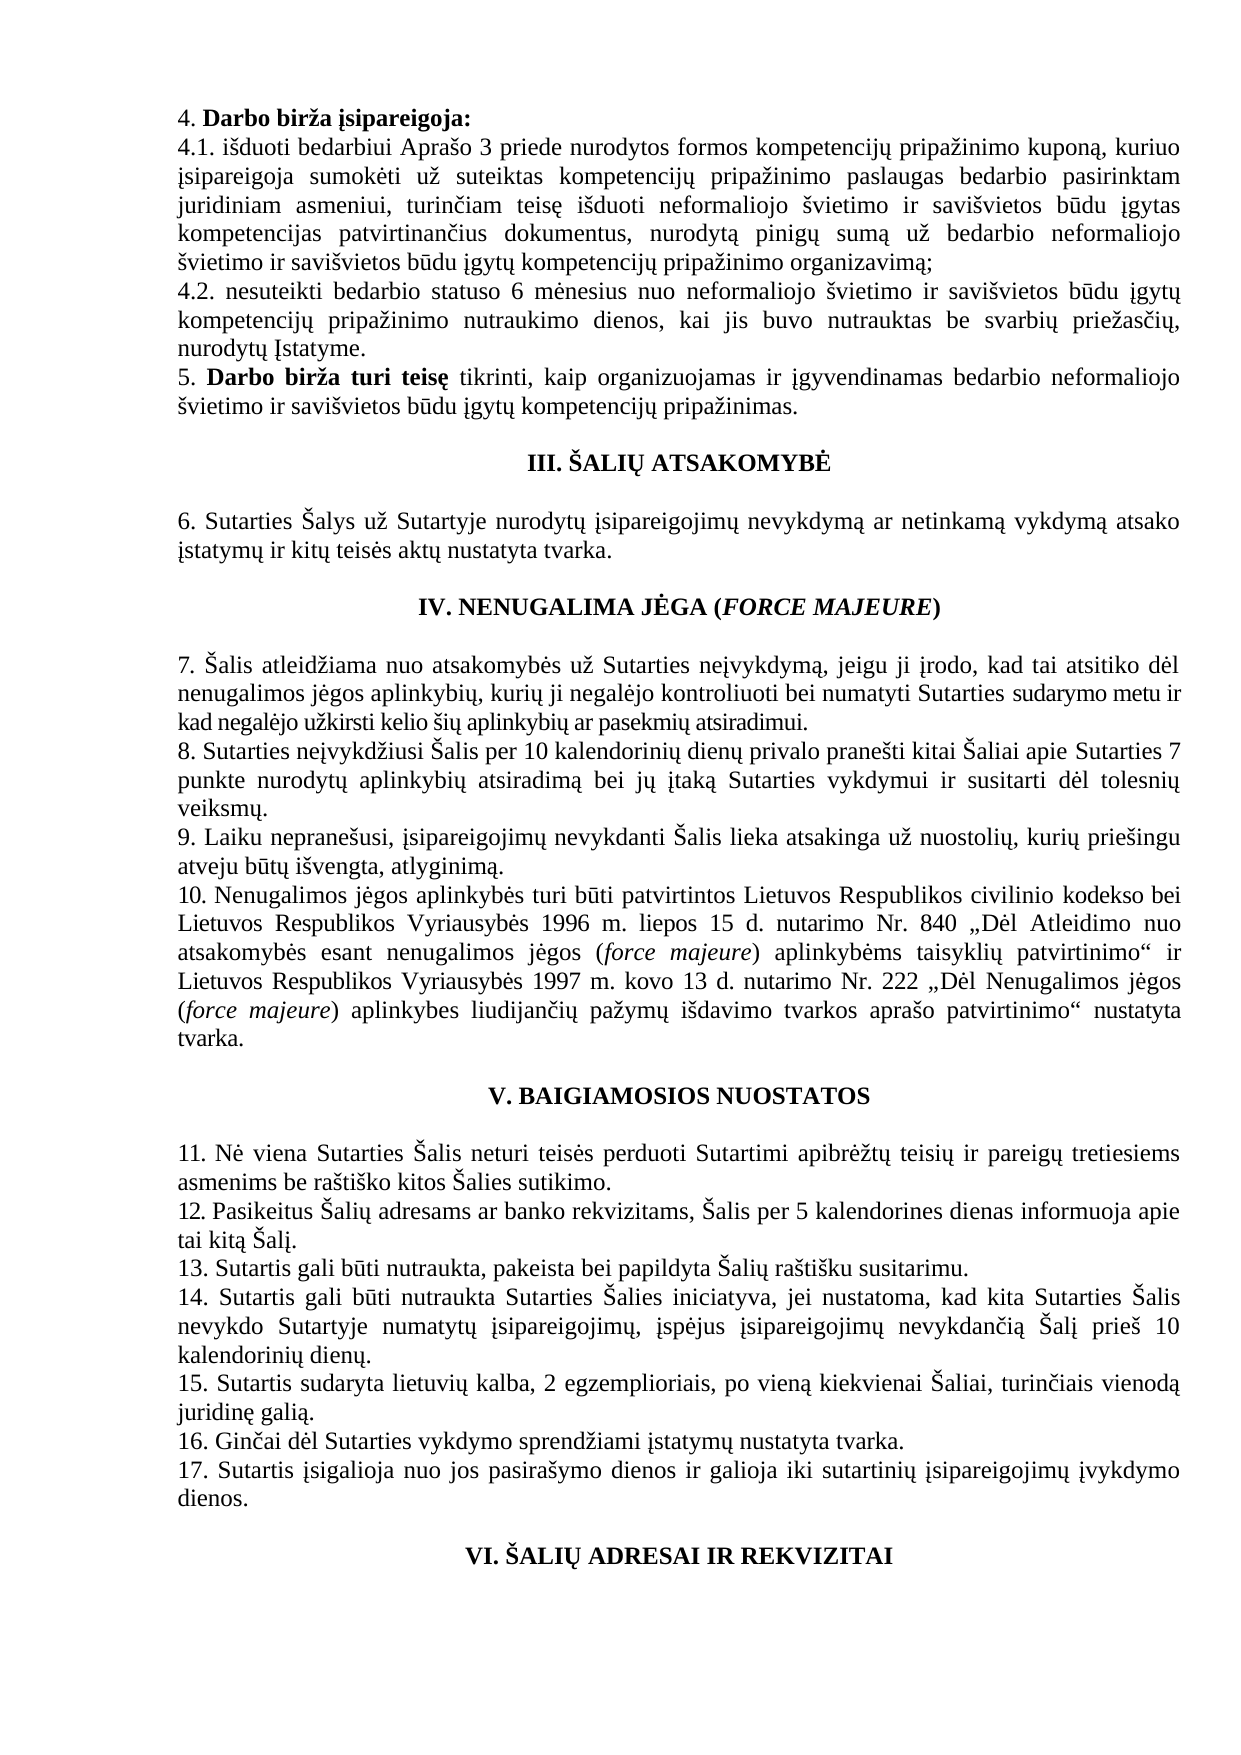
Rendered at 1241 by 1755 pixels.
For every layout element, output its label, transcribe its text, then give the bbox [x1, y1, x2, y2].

text 7. Šalis atleidžiama nuo atsakomybės už Sutarties neįvykdymą, jeigu ji įrodo, kad tai atsitiko dėl nenugalimos jėgos aplinkybių, kurių ji negalėjo kontroliuoti bei numatyti Sutarties sudarymo metu ir kad negalėjo užkirsti kelio šių aplinkybių ar pasekmių atsiradimui. [177, 650, 1181, 736]
text 17. Sutartis įsigalioja nuo jos pasirašymo dienos ir galioja iki sutartinių įsipareigojimų įvykdymo dienos. [177, 1455, 1181, 1512]
text 6. Sutarties Šalys už Sutartyje nurodytų įsipareigojimų nevykdymą ar netinkamą vykdymą atsako įstatymų ir kitų teisės aktų nustatyta tvarka. [177, 506, 1181, 563]
text 9. Laiku nepranešusi, įsipareigojimų nevykdanti Šalis lieka atsakinga už nuostolių, kurių priešingu atveju būtų išvengta, atlyginimą. [177, 822, 1181, 880]
text 4. Darbo birža įsipareigoja: [177, 103, 1181, 132]
text 8. Sutarties neįvykdžiusi Šalis per 10 kalendorinių dienų privalo pranešti kitai Šaliai apie Sutarties 7 punkte nurodytų aplinkybių atsiradimą bei jų įtaką Sutarties vykdymui ir susitarti dėl tolesnių veiksmų. [177, 736, 1181, 822]
text 11. Nė viena Sutarties Šalis neturi teisės perduoti Sutartimi apibrėžtų teisių ir pareigų tretiesiems asmenims be raštiško kitos Šalies sutikimo. [177, 1138, 1181, 1196]
text 4.2. nesuteikti bedarbio statuso 6 mėnesius nuo neformaliojo švietimo ir savišvietos būdu įgytų kompetencijų pripažinimo nutraukimo dienos, kai jis buvo nutrauktas be svarbių priežasčių, nurodytų Įstatyme. [177, 276, 1181, 362]
text 14. Sutartis gali būti nutraukta Sutarties Šalies iniciatyva, jei nustatoma, kad kita Sutarties Šalis nevykdo Sutartyje numatytų įsipareigojimų, įspėjus įsipareigojimų nevykdančią Šalį prieš 10 kalendorinių dienų. [177, 1282, 1181, 1368]
text 5. Darbo birža turi teisę tikrinti, kaip organizuojamas ir įgyvendinamas bedarbio neformaliojo švietimo ir savišvietos būdu įgytų kompetencijų pripažinimas. [177, 362, 1181, 420]
text 10. Nenugalimos jėgos aplinkybės turi būti patvirtintos Lietuvos Respublikos civilinio kodekso bei Lietuvos Respublikos Vyriausybės 1996 m. liepos 15 d. nutarimo Nr. 840 „Dėl Atleidimo nuo atsakomybės esant nenugalimos jėgos (force majeure) aplinkybėms taisyklių patvirtinimo“ ir Lietuvos Respublikos Vyriausybės 1997 m. kovo 13 d. nutarimo Nr. 222 „Dėl Nenugalimos jėgos (force majeure) aplinkybes liudijančių pažymų išdavimo tvarkos aprašo patvirtinimo“ nustatyta tvarka. [177, 880, 1181, 1052]
text VI. ŠALIŲ ADRESAI IR REKVIZITAI [177, 1541, 1181, 1570]
text III. ŠALIŲ ATSAKOMYBĖ [177, 448, 1181, 477]
text 12. Pasikeitus Šalių adresams ar banko rekvizitams, Šalis per 5 kalendorines dienas informuoja apie tai kitą Šalį. [177, 1196, 1181, 1253]
text 13. Sutartis gali būti nutraukta, pakeista bei papildyta Šalių raštišku susitarimu. [177, 1253, 1181, 1282]
text 15. Sutartis sudaryta lietuvių kalba, 2 egzemplioriais, po vieną kiekvienai Šaliai, turinčiais vienodą juridinę galią. [177, 1368, 1181, 1426]
text 4.1. išduoti bedarbiui Aprašo 3 priede nurodytos formos kompetencijų pripažinimo kuponą, kuriuo įsipareigoja sumokėti už suteiktas kompetencijų pripažinimo paslaugas bedarbio pasirinktam juridiniam asmeniui, turinčiam teisę išduoti neformaliojo švietimo ir savišvietos būdu įgytas kompetencijas patvirtinančius dokumentus, nurodytą pinigų sumą už bedarbio neformaliojo švietimo ir savišvietos būdu įgytų kompetencijų pripažinimo organizavimą; [177, 132, 1181, 276]
text 16. Ginčai dėl Sutarties vykdymo sprendžiami įstatymų nustatyta tvarka. [177, 1426, 1181, 1455]
text V. BAIGIAMOSIOS NUOSTATOS [177, 1081, 1181, 1110]
text IV. NENUGALIMA JĖGA (FORCE MAJEURE) [177, 592, 1181, 621]
